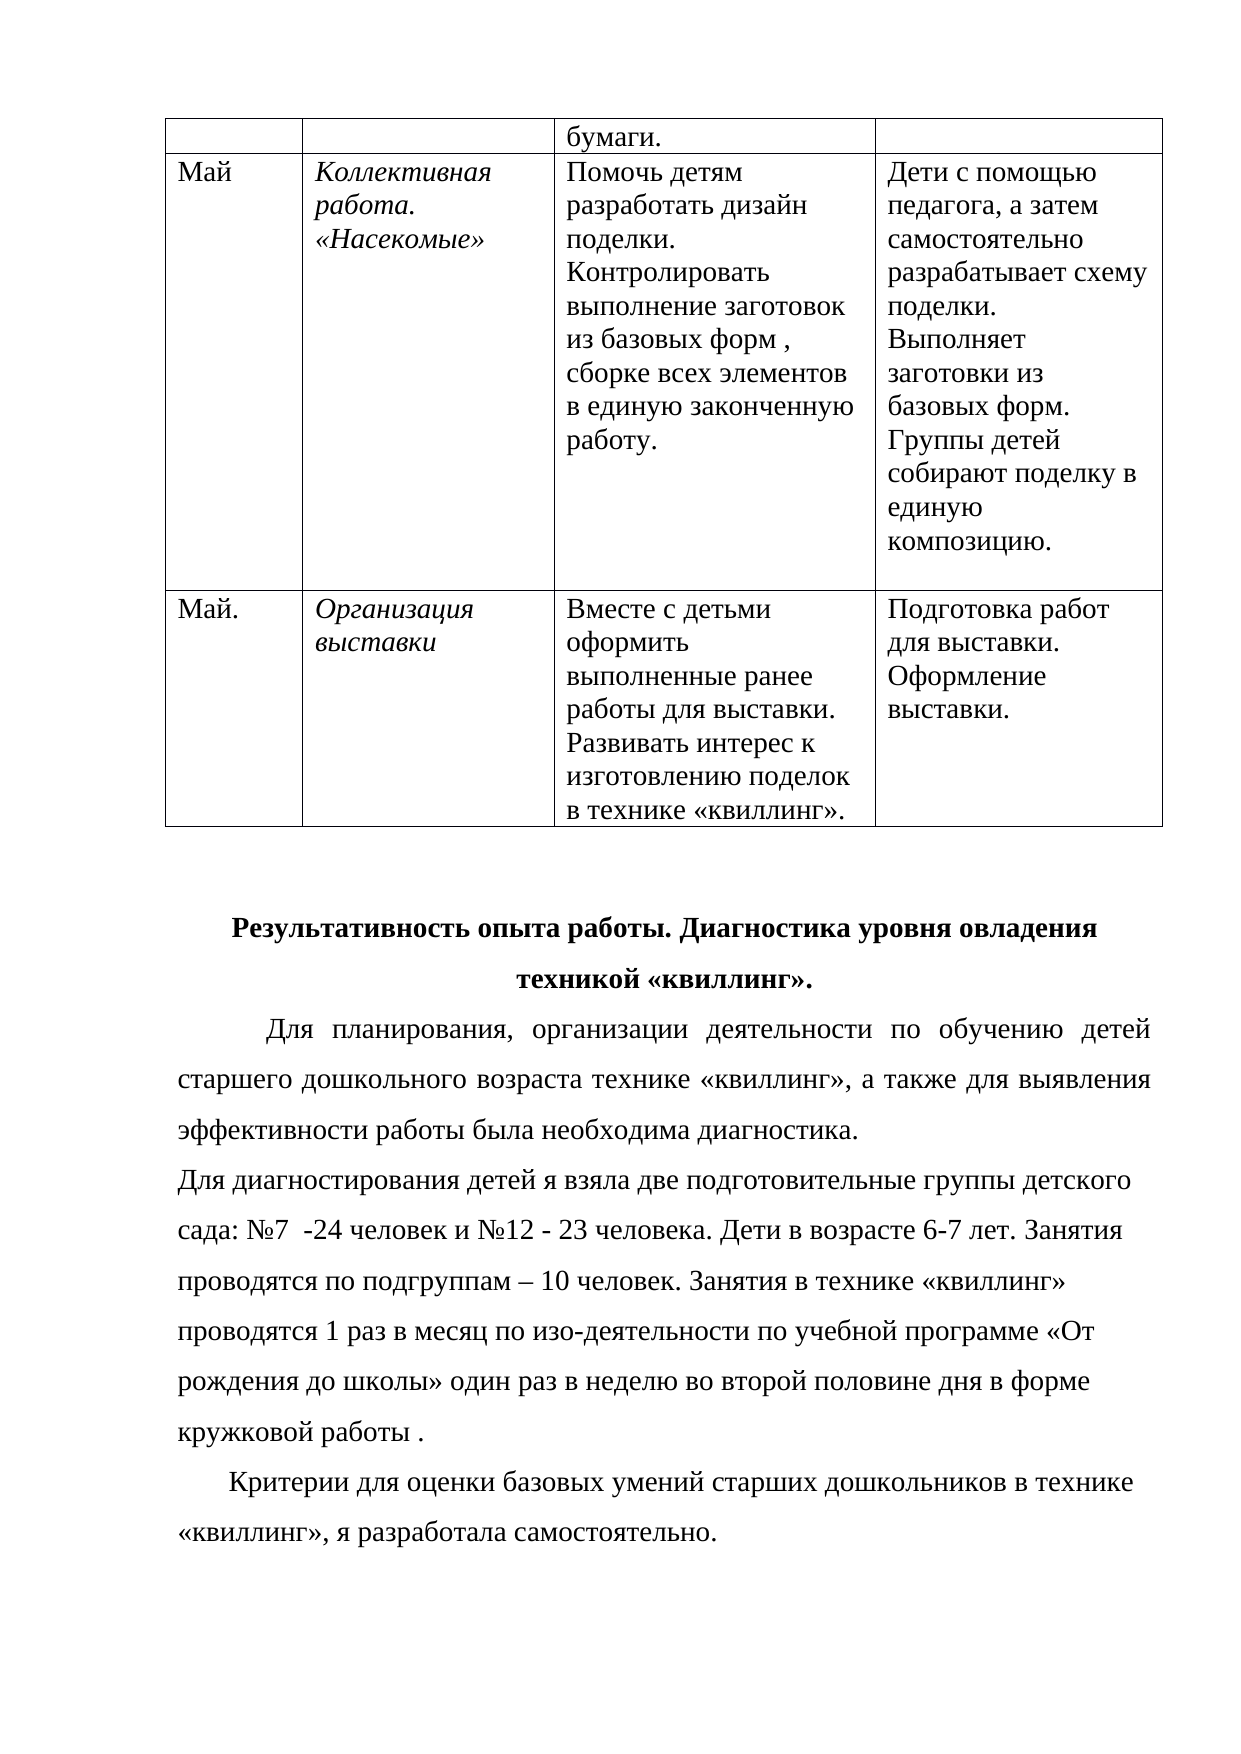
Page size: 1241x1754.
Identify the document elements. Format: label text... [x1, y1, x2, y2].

table_cell [876, 119, 1162, 153]
table_cell Май. [166, 591, 302, 826]
table_cell Помочь детям разработать дизайн поделки. Контролировать выполнение заготовок из базовых форм , сборке всех элементов в единую законченную работу. [555, 154, 875, 590]
text Критерии для оценки базовых умений старших дошкольников в технике «квиллинг», я разработала самостоятельно. [177, 1464, 1152, 1548]
table_cell Подготовка работ для выставки. Оформление выставки. [876, 591, 1162, 826]
table_cell Дети с помощью педагога, а затем самостоятельно разрабатывает схему поделки. Выполняет заготовки из базовых форм. Группы детей собирают поделку в единую композицию. [876, 154, 1162, 590]
table_cell бумаги. [555, 119, 875, 153]
table_cell Организация выставки [303, 591, 554, 826]
table_cell [166, 119, 302, 153]
table_cell Май [166, 154, 302, 590]
table_cell Вместе с детьми оформить выполненные ранее работы для выставки. Развивать интерес к изготовлению поделок в технике «квиллинг». [555, 591, 875, 826]
text Для диагностирования детей я взяла две подготовительные группы детского сада: №7 -24 человек и №12 - 23 человека. Дети в возрасте 6-7 лет. Занятия проводятся по подгруппам – 10 человек. Занятия в технике «квиллинг» проводятся 1 раз в месяц по изо-деятельности по учебной программе «От рождения до школы» один раз в неделю во второй половине дня в форме кружковой работы . [177, 1162, 1152, 1447]
text Для планирования, организации деятельности по обучению детей старшего дошкольного возраста технике «квиллинг», а также для выявления эффективности работы была необходима диагностика. [177, 1011, 1152, 1145]
text Результативность опыта работы. Диагностика уровня овладения техникой «квиллинг». [177, 911, 1152, 994]
table_cell [303, 119, 554, 153]
table_cell Коллективная работа. «Насекомые» [303, 154, 554, 590]
